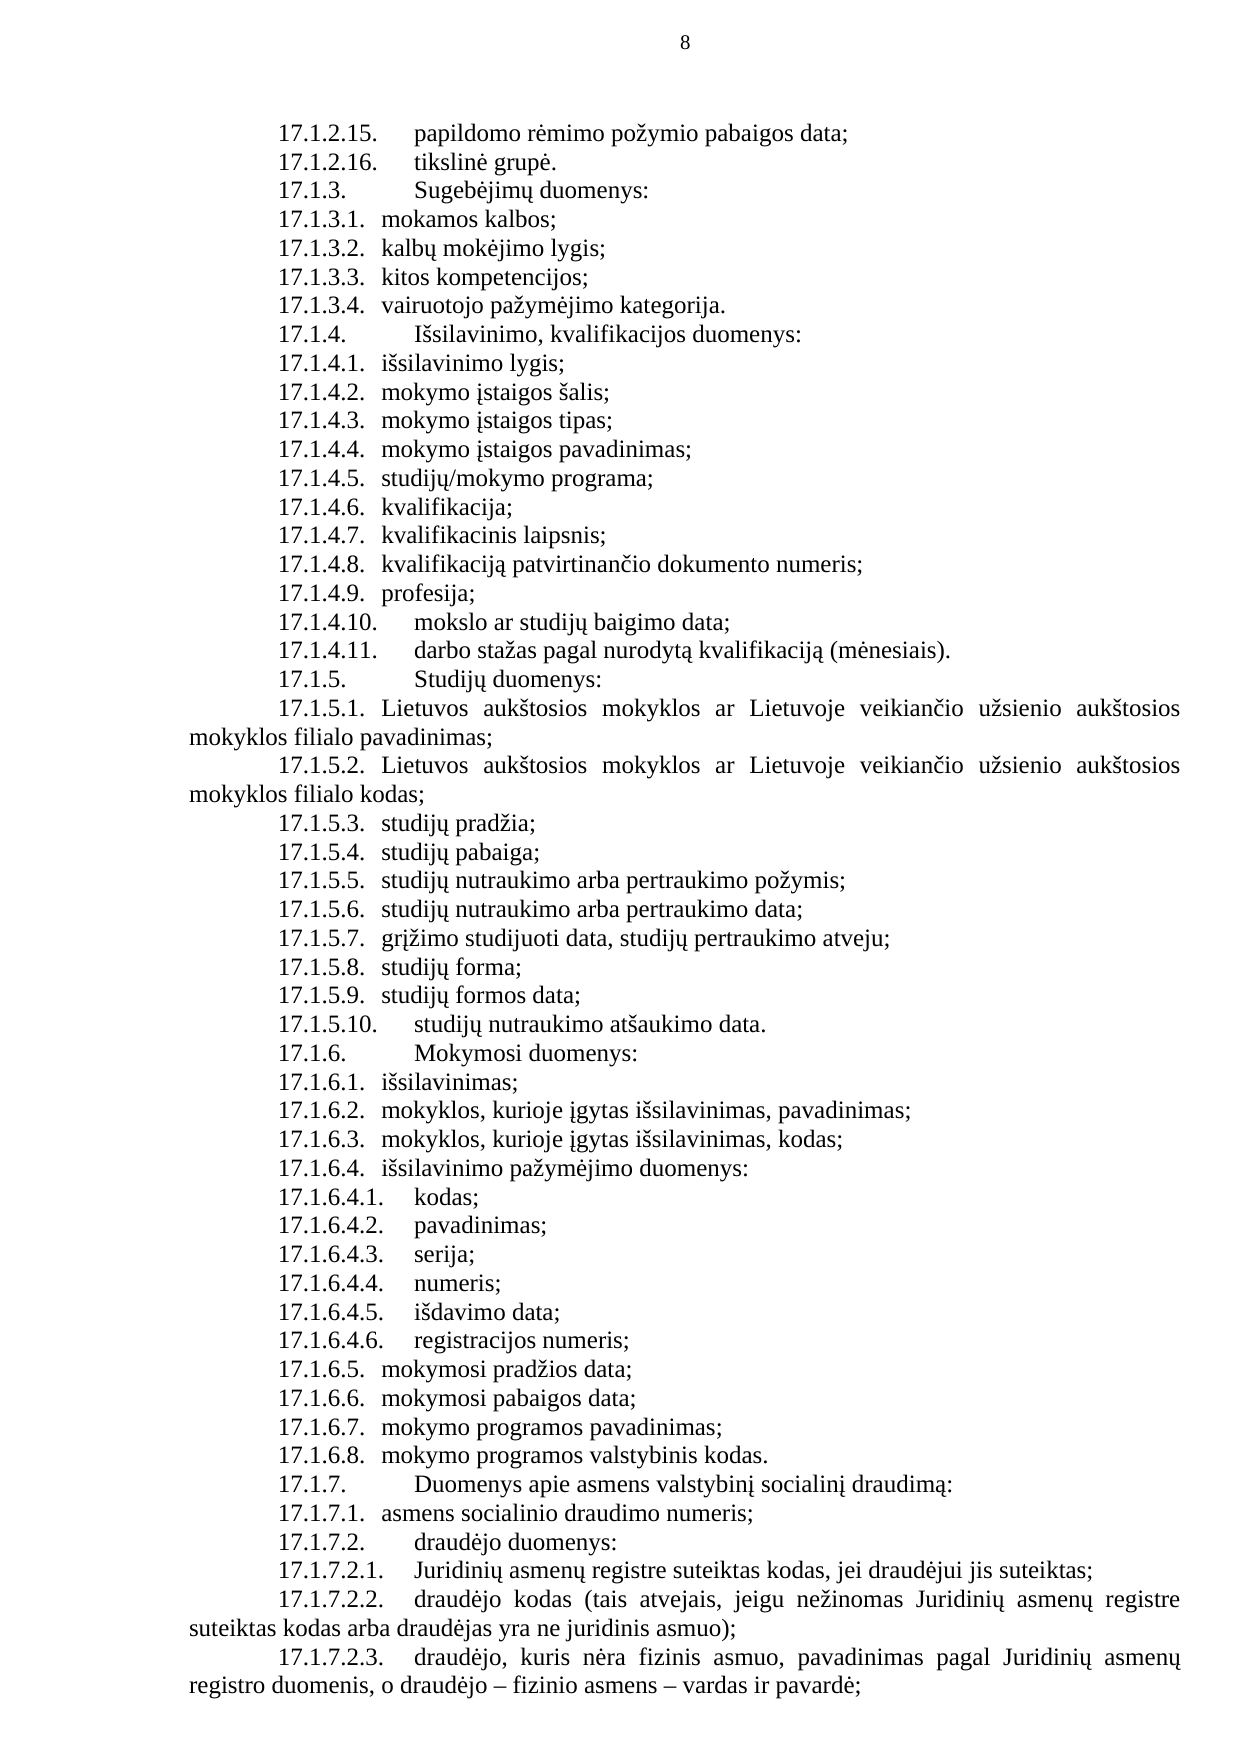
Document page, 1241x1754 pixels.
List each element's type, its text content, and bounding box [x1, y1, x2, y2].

text 17.1.7.2.2. draudėjo kodas (tais atvejais, jeigu nežinomas Juridinių asmenų registre suteiktas kodas arba draudėjas yra ne juridinis asmuo); [189, 1584, 1181, 1642]
text 17.1.4.3. mokymo įstaigos tipas; [189, 406, 1181, 434]
text 17.1.5.2. Lietuvos aukštosios mokyklos ar Lietuvoje veikiančio užsienio aukštosios mokyklos filialo kodas; [189, 751, 1181, 808]
text 17.1.7.1. asmens socialinio draudimo numeris; [189, 1498, 1181, 1527]
text 17.1.6.3. mokyklos, kurioje įgytas išsilavinimas, kodas; [189, 1124, 1181, 1153]
text 17.1.6.2. mokyklos, kurioje įgytas išsilavinimas, pavadinimas; [189, 1096, 1181, 1124]
text 17.1.4.6. kvalifikacija; [189, 492, 1181, 521]
text 17.1.6.4.3. serija; [189, 1239, 1181, 1268]
text 17.1.5.7. grįžimo studijuoti data, studijų pertraukimo atveju; [189, 923, 1181, 952]
text 17.1.5.5. studijų nutraukimo arba pertraukimo požymis; [189, 866, 1181, 894]
text 17.1.5.3. studijų pradžia; [189, 808, 1181, 837]
text 17.1.6.4.1. kodas; [189, 1182, 1181, 1211]
text 17.1.4.9. profesija; [189, 578, 1181, 607]
text 17.1.3.1. mokamos kalbos; [189, 204, 1181, 233]
text 17.1.7. Duomenys apie asmens valstybinį socialinį draudimą: [189, 1469, 1181, 1498]
text 17.1.4.2. mokymo įstaigos šalis; [189, 377, 1181, 406]
text 17.1.4.11. darbo stažas pagal nurodytą kvalifikaciją (mėnesiais). [189, 636, 1181, 664]
text 17.1.5. Studijų duomenys: [189, 664, 1181, 693]
text 17.1.5.8. studijų forma; [189, 952, 1181, 981]
text 17.1.5.9. studijų formos data; [189, 981, 1181, 1009]
text 17.1.6. Mokymosi duomenys: [189, 1038, 1181, 1067]
text 17.1.6.7. mokymo programos pavadinimas; [189, 1412, 1181, 1441]
text 17.1.5.1. Lietuvos aukštosios mokyklos ar Lietuvoje veikiančio užsienio aukštosios mokyklos filialo pavadinimas; [189, 693, 1181, 751]
text 17.1.6.4.2. pavadinimas; [189, 1211, 1181, 1239]
text 17.1.6.4. išsilavinimo pažymėjimo duomenys: [189, 1153, 1181, 1182]
text 17.1.5.10. studijų nutraukimo atšaukimo data. [189, 1009, 1181, 1038]
text 17.1.3.4. vairuotojo pažymėjimo kategorija. [189, 291, 1181, 319]
text 17.1.4.8. kvalifikaciją patvirtinančio dokumento numeris; [189, 549, 1181, 578]
text 17.1.6.1. išsilavinimas; [189, 1067, 1181, 1096]
text 17.1.6.5. mokymosi pradžios data; [189, 1354, 1181, 1383]
text 17.1.5.6. studijų nutraukimo arba pertraukimo data; [189, 894, 1181, 923]
text 17.1.6.8. mokymo programos valstybinis kodas. [189, 1441, 1181, 1469]
text 17.1.7.2.1. Juridinių asmenų registre suteiktas kodas, jei draudėjui jis suteiktas; [189, 1556, 1181, 1584]
text 17.1.4.1. išsilavinimo lygis; [189, 348, 1181, 377]
text 17.1.6.4.4. numeris; [189, 1268, 1181, 1297]
text 17.1.6.4.6. registracijos numeris; [189, 1326, 1181, 1354]
text 17.1.4. Išsilavinimo, kvalifikacijos duomenys: [189, 319, 1181, 348]
text 17.1.3.2. kalbų mokėjimo lygis; [189, 233, 1181, 262]
text 17.1.4.5. studijų/mokymo programa; [189, 463, 1181, 492]
text 17.1.6.4.5. išdavimo data; [189, 1297, 1181, 1326]
text 17.1.3.3. kitos kompetencijos; [189, 262, 1181, 291]
text 17.1.2.16. tikslinė grupė. [189, 147, 1181, 176]
text 17.1.6.6. mokymosi pabaigos data; [189, 1383, 1181, 1412]
text 17.1.4.4. mokymo įstaigos pavadinimas; [189, 434, 1181, 463]
text 17.1.4.7. kvalifikacinis laipsnis; [189, 521, 1181, 549]
text 17.1.3. Sugebėjimų duomenys: [189, 176, 1181, 204]
text 17.1.7.2.3. draudėjo, kuris nėra fizinis asmuo, pavadinimas pagal Juridinių asmenų registro duomenis, o draudėjo – fizinio asmens – vardas ir pavardė; [189, 1642, 1181, 1699]
text 17.1.7.2. draudėjo duomenys: [189, 1527, 1181, 1556]
text 17.1.5.4. studijų pabaiga; [189, 837, 1181, 866]
text 17.1.2.15. papildomo rėmimo požymio pabaigos data; [189, 118, 1181, 147]
text 17.1.4.10. mokslo ar studijų baigimo data; [189, 607, 1181, 636]
